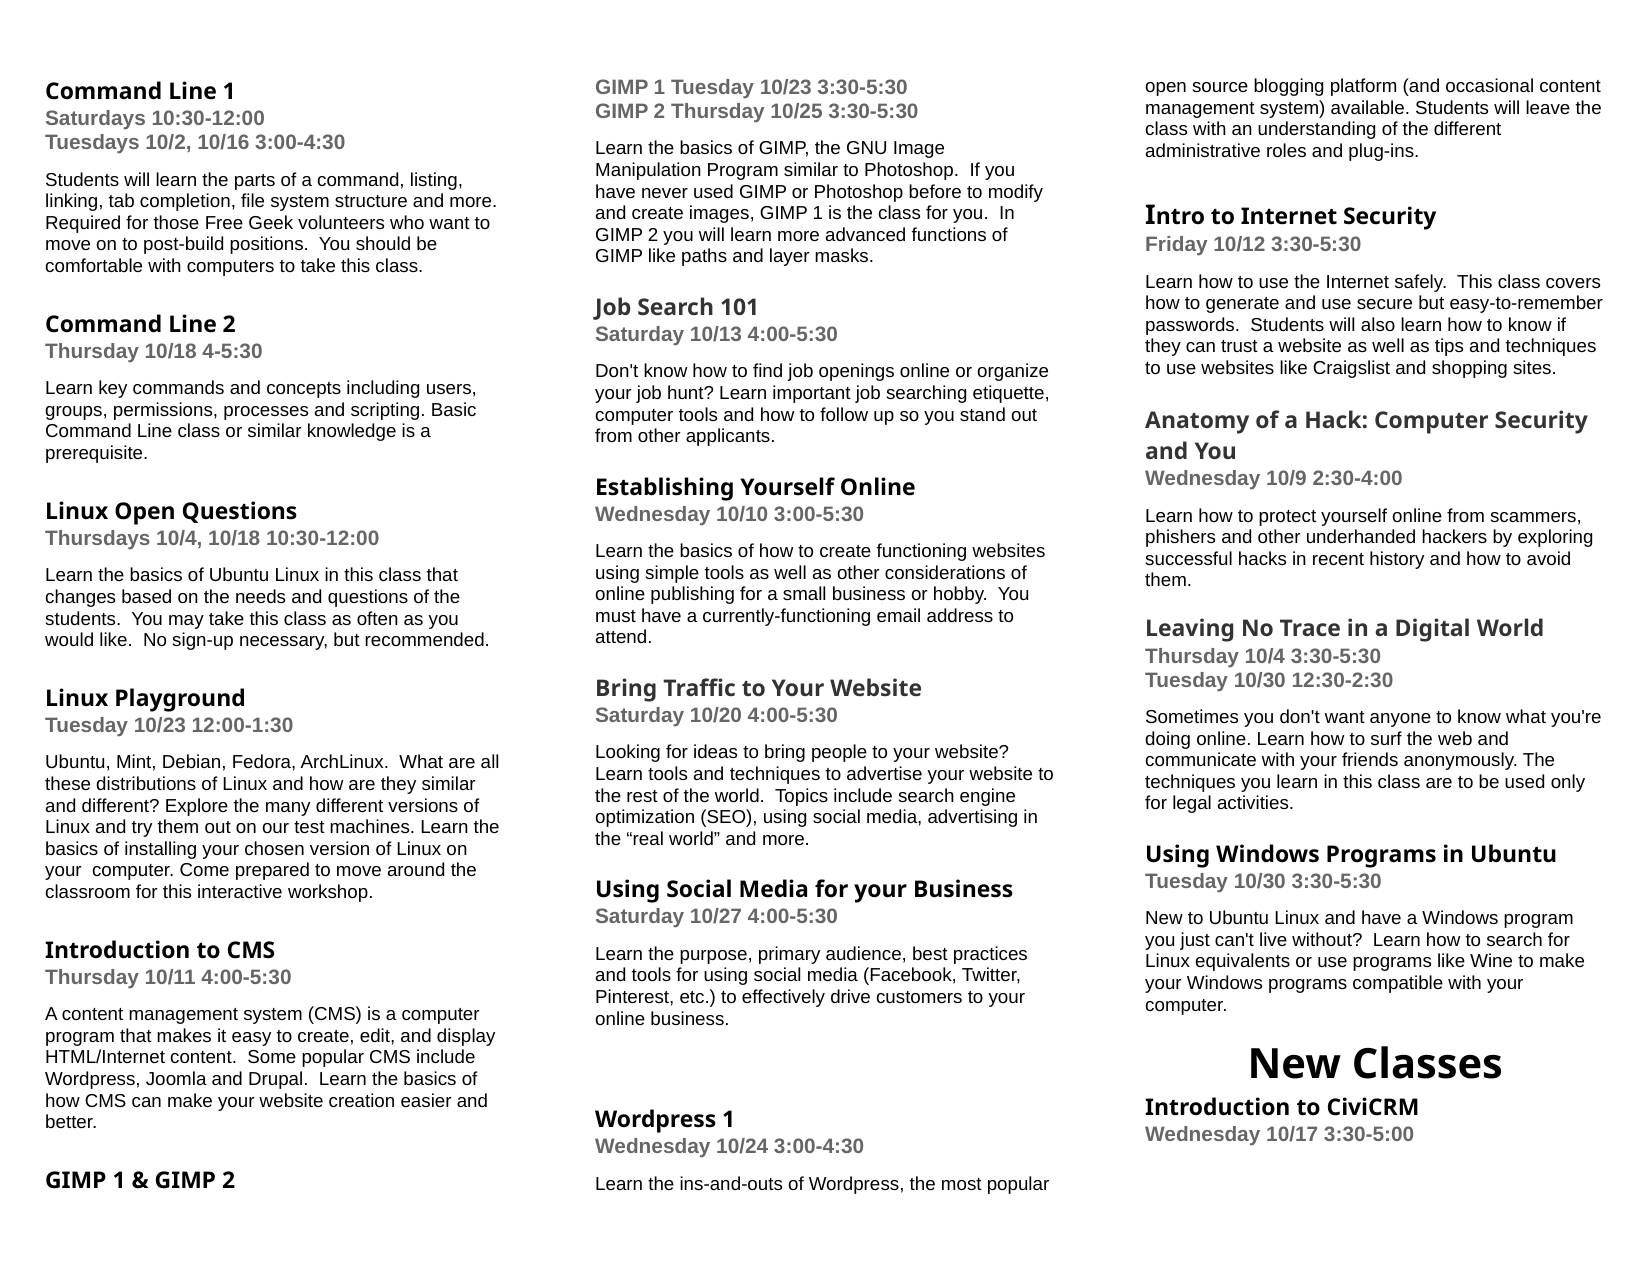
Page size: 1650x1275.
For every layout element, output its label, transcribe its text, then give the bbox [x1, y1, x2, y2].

text Intro to Internet Security [1145, 195, 1605, 232]
text Linux Open Questions [45, 495, 505, 526]
text Job Search 101 [595, 291, 1055, 322]
text Learn the basics of Ubuntu Linux in this class that changes based on the needs and questions of the students. You may take this class as often as you would like. No sign-up necessary, but recommended. [45, 564, 505, 651]
text GIMP 1 Tuesday 10/23 3:30-5:30 [595, 75, 1055, 99]
text open source blogging platform (and occasional content management system) available. Students will leave the class with an understanding of the different administrative roles and plug-ins. [1145, 75, 1605, 161]
text Students will learn the parts of a command, listing, linking, tab completion, file system structure and more. Required for those Free Geek volunteers who want to move on to post-build positions. You should be comfortable with computers to take this class. [45, 168, 505, 276]
text Tuesdays 10/2, 10/16 3:00-4:30 [45, 130, 505, 154]
text A content management system (CMS) is a computer program that makes it easy to create, edit, and display HTML/Internet content. Some popular CMS include Wordpress, Joomla and Drupal. Learn the basics of how CMS can make your website creation easier and better. [45, 1003, 505, 1132]
text Friday 10/12 3:30-5:30 [1145, 232, 1605, 256]
text Thursday 10/11 4:00-5:30 [45, 965, 505, 989]
text Learn the purpose, primary audience, best practices and tools for using social media (Facebook, Twitter, Pinterest, etc.) to effectively drive customers to your online business. [595, 943, 1055, 1029]
text Looking for ideas to bring people to your website? Learn tools and techniques to advertise your website to the rest of the world. Topics include search engine optimization (SEO), using social media, advertising in the “real world” and more. [595, 741, 1055, 849]
text Introduction to CMS [45, 933, 505, 965]
text Tuesday 10/30 12:30-2:30 [1145, 667, 1605, 691]
text Tuesday 10/23 12:00-1:30 [45, 713, 505, 737]
text Saturday 10/27 4:00-5:30 [595, 904, 1055, 928]
text Using Windows Programs in Ubuntu [1145, 837, 1605, 869]
text Linux Playground [45, 682, 505, 713]
text Saturday 10/13 4:00-5:30 [595, 322, 1055, 346]
text Wordpress 1 [595, 1103, 1055, 1134]
text GIMP 1 & GIMP 2 [45, 1164, 505, 1195]
text Command Line 2 [45, 308, 505, 339]
text Sometimes you don't want anyone to know what you're doing online. Learn how to surf the web and communicate with your friends anonymously. The techniques you learn in this class are to be used only for legal activities. [1145, 706, 1605, 813]
text Leaving No Trace in a Digital World [1145, 612, 1605, 643]
text Using Social Media for your Business [595, 873, 1055, 904]
text Wednesday 10/9 2:30-4:00 [1145, 466, 1605, 490]
text Don't know how to find job openings online or organize your job hunt? Learn important job searching etiquette, computer tools and how to follow up so you stand out from other applicants. [595, 360, 1055, 446]
text Anatomy of a Hack: Computer Security and You [1145, 403, 1605, 466]
text New Classes [1145, 1034, 1605, 1091]
text Wednesday 10/24 3:00-4:30 [595, 1134, 1055, 1158]
text Wednesday 10/10 3:00-5:30 [595, 502, 1055, 526]
text Learn how to protect yourself online from scammers, phishers and other underhanded hackers by exploring successful hacks in recent history and how to avoid them. [1145, 504, 1605, 591]
text Learn how to use the Internet safely. This class covers how to generate and use secure but easy-to-remember passwords. Students will also learn how to know if they can trust a website as well as tips and techniques to use websites like Craigslist and shopping sites. [1145, 271, 1605, 378]
text Thursday 10/18 4-5:30 [45, 339, 505, 363]
text Tuesday 10/30 3:30-5:30 [1145, 869, 1605, 893]
text Learn the basics of how to create functioning websites using simple tools as well as other considerations of online publishing for a small business or hobby. You must have a currently-functioning email address to attend. [595, 540, 1055, 648]
text Learn the ins-and-outs of Wordpress, the most popular [595, 1172, 1055, 1194]
text Saturdays 10:30-12:00 [45, 106, 505, 130]
text Saturday 10/20 4:00-5:30 [595, 703, 1055, 727]
text New to Ubuntu Linux and have a Windows program you just can't live without? Learn how to search for Linux equivalents or use programs like Wine to make your Windows programs compatible with your computer. [1145, 907, 1605, 1015]
text Thursday 10/4 3:30-5:30 [1145, 643, 1605, 667]
text GIMP 2 Thursday 10/25 3:30-5:30 [595, 99, 1055, 123]
text Introduction to CiviCRM [1145, 1091, 1605, 1122]
text Command Line 1 [45, 75, 505, 106]
text Establishing Yourself Online [595, 470, 1055, 502]
text Learn key commands and concepts including users, groups, permissions, processes and scripting. Basic Command Line class or similar knowledge is a prerequisite. [45, 377, 505, 463]
text Learn the basics of GIMP, the GNU Image Manipulation Program similar to Photoshop. If you have never used GIMP or Photoshop before to modify and create images, GIMP 1 is the class for you. In GIMP 2 you will learn more advanced functions of GIMP like paths and layer masks. [595, 137, 1055, 267]
text Bring Traffic to Your Website [595, 672, 1055, 703]
text Ubuntu, Mint, Debian, Fedora, ArchLinux. What are all these distributions of Linux and how are they similar and different? Explore the many different versions of Linux and try them out on our test machines. Learn the basics of installing your chosen version of Linux on your computer. Come prepared to move around the classroom for this interactive workshop. [45, 751, 505, 902]
text Thursdays 10/4, 10/18 10:30-12:00 [45, 526, 505, 550]
text Wednesday 10/17 3:30-5:00 [1145, 1122, 1605, 1146]
